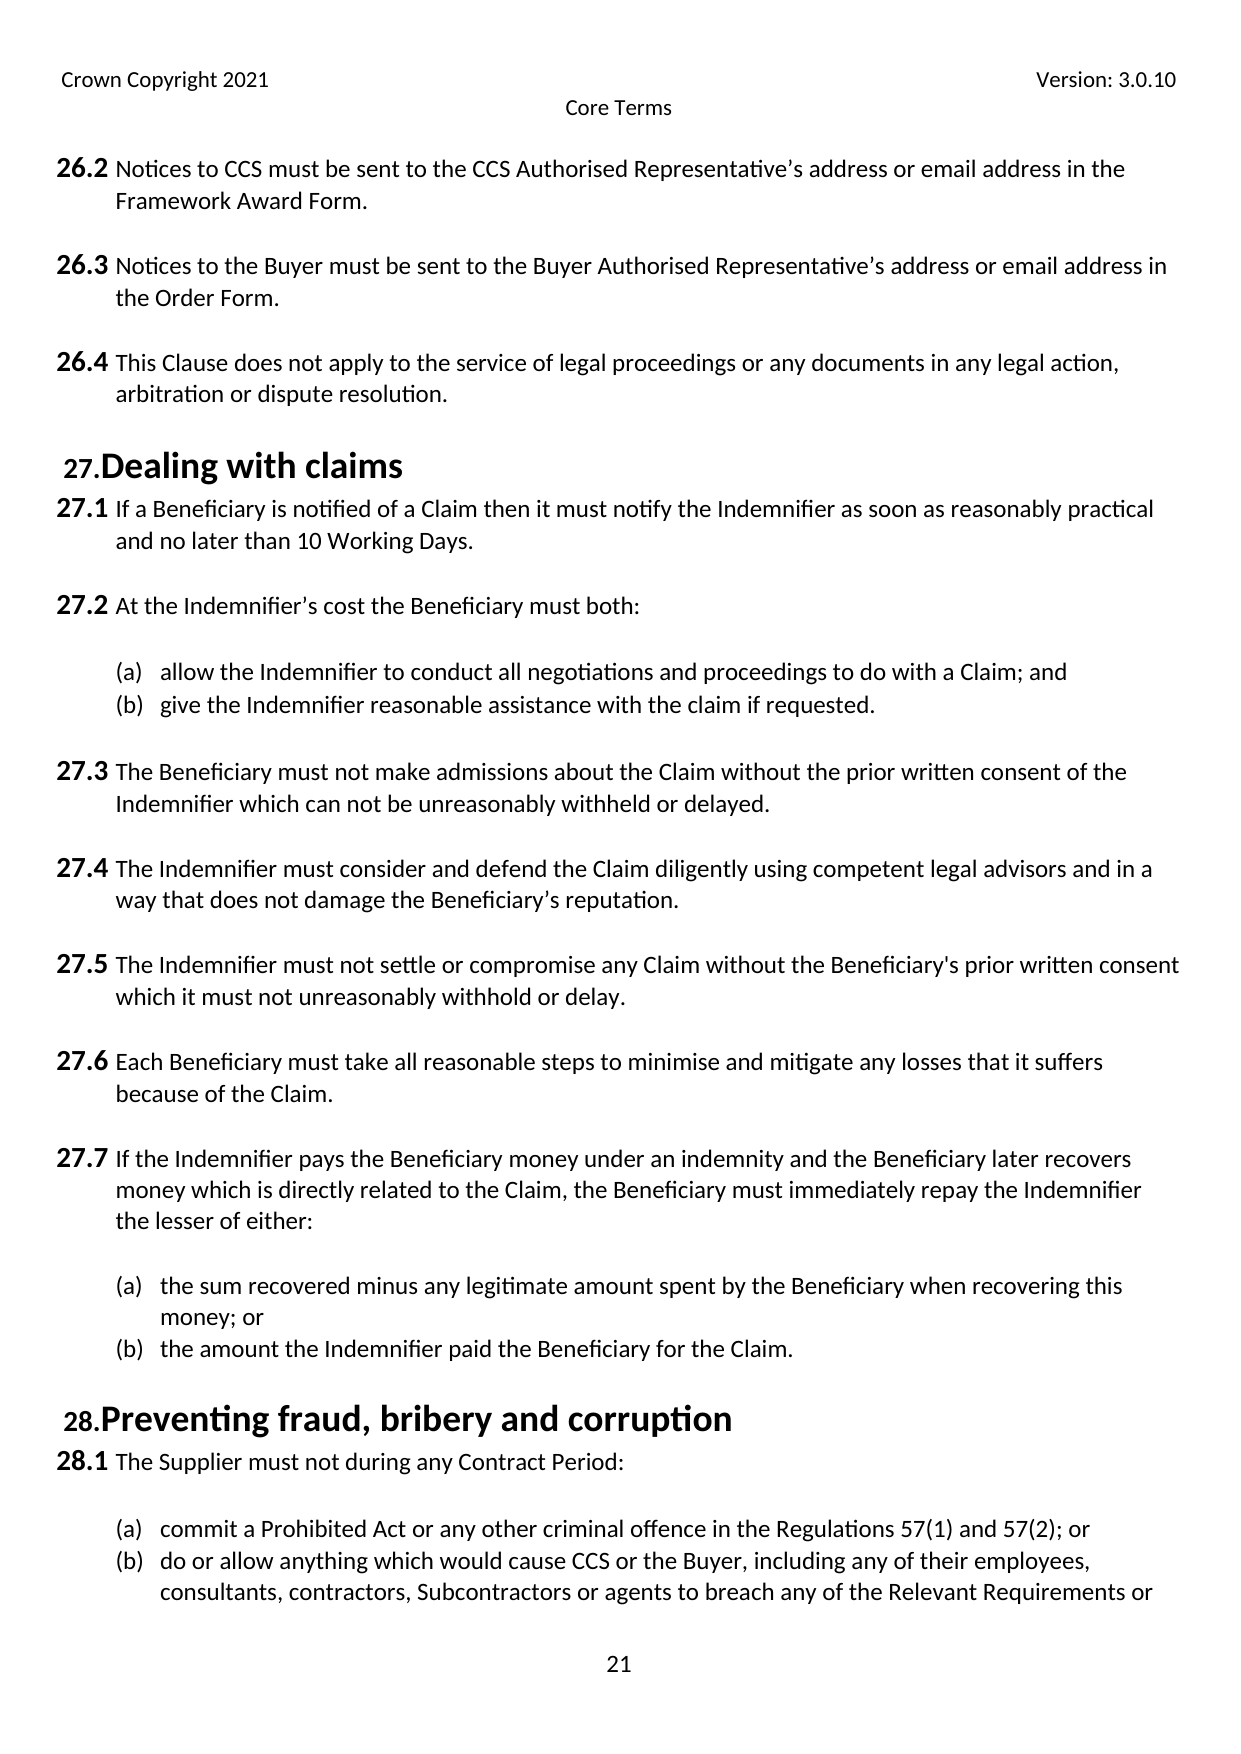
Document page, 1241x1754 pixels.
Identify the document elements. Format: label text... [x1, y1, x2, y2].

list The Indemnifier must consider and defend the Claim diligently using competent legal advisors and in a way that does not damage the Beneficiary’s reputation. [56, 849, 1181, 946]
list the sum recovered minus any legitimate amount spent by the Beneficiary when recovering this money; or [115, 1270, 1181, 1331]
list do or allow anything which would cause CCS or the Buyer, including any of their employees, consultants, contractors, Subcontractors or agents to breach any of the Relevant Requirements or [115, 1545, 1181, 1606]
list If a Beneficiary is notified of a Claim then it must notify the Indemnifier as soon as reasonably practical and no later than 10 Working Days. [56, 489, 1181, 586]
list Notices to CCS must be sent to the CCS Authorised Representative’s address or email address in the Framework Award Form. [56, 149, 1181, 246]
list Each Beneficiary must take all reasonable steps to minimise and mitigate any losses that it suffers because of the Claim. [56, 1042, 1181, 1139]
list If the Indemnifier pays the Beneficiary money under an indemnity and the Beneficiary later recovers money which is directly related to the Claim, the Beneficiary must immediately repay the Indemnifier the lesser of either: [56, 1139, 1181, 1236]
list At the Indemnifier’s cost the Beneficiary must both: [56, 586, 1181, 622]
subtitle Preventing fraud, bribery and corruption [63, 1394, 1181, 1440]
list This Clause does not apply to the service of legal proceedings or any documents in any legal action, arbitration or dispute resolution. [56, 343, 1181, 439]
subtitle Dealing with claims [63, 442, 1181, 487]
list The Beneficiary must not make admissions about the Claim without the prior written consent of the Indemnifier which can not be unreasonably withheld or delayed. [56, 752, 1181, 849]
list commit a Prohibited Act or any other criminal offence in the Regulations 57(1) and 57(2); or [115, 1513, 1181, 1543]
list The Indemnifier must not settle or compromise any Claim without the Beneficiary's prior written consent which it must not unreasonably withhold or delay. [56, 946, 1181, 1042]
list the amount the Indemnifier paid the Beneficiary for the Claim. [115, 1333, 1181, 1394]
list Notices to the Buyer must be sent to the Buyer Authorised Representative’s address or email address in the Order Form. [56, 246, 1181, 343]
list The Supplier must not during any Contract Period: [56, 1442, 1181, 1478]
list allow the Indemnifier to conduct all negotiations and proceedings to do with a Claim; and [115, 657, 1181, 687]
list give the Indemnifier reasonable assistance with the claim if requested. [115, 689, 1181, 750]
